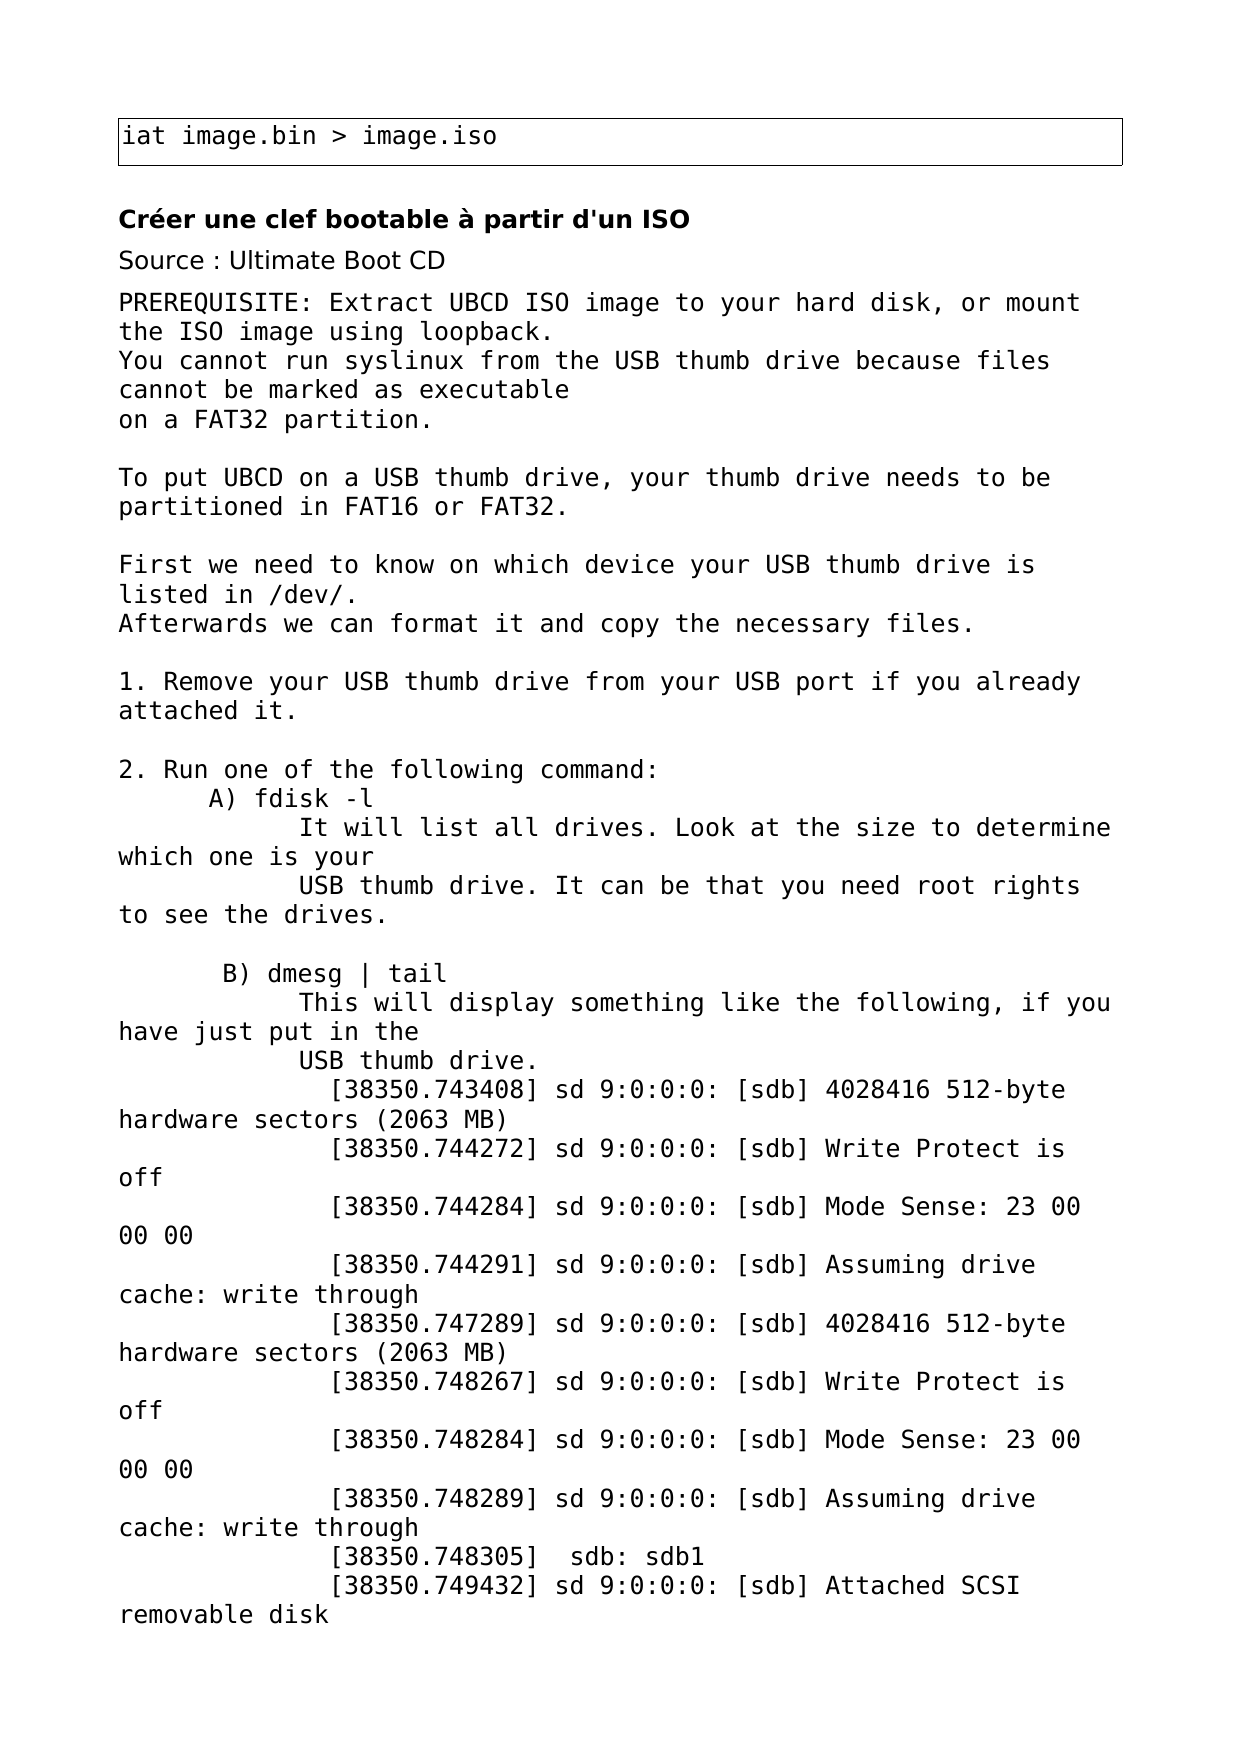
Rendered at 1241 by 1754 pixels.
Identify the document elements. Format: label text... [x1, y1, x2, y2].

text Source : Ultimate Boot CD [118, 247, 1122, 276]
subtitle Créer une clef bootable à partir d'un ISO [118, 205, 1122, 234]
text PREREQUISITE: Extract UBCD ISO image to your hard disk, or mount the ISO image using loopback. You cannot run syslinux from the USB thumb drive because files cannot be marked as executable on a FAT32 partition. To put UBCD on a USB thumb drive, your thumb drive needs to be partitioned in FAT16 or FAT32. First we need to know on which device your USB thumb drive is listed in /dev/. Afterwards we can format it and copy the necessary files. 1. Remove your USB thumb drive from your USB port if you already attached it. 2. Run one of the following command: A) fdisk -l It will list all drives. Look at the size to determine which one is your USB thumb drive. It can be that you need root rights to see the drives. B) dmesg | tail This will display something like the following, if you have just put in the USB thumb drive. [38350.743408] sd 9:0:0:0: [sdb] 4028416 512-byte hardware sectors (2063 MB) [38350.744272] sd 9:0:0:0: [sdb] Write Protect is off [38350.744284] sd 9:0:0:0: [sdb] Mode Sense: 23 00 00 00 [38350.744291] sd 9:0:0:0: [sdb] Assuming drive cache: write through [38350.747289] sd 9:0:0:0: [sdb] 4028416 512-byte hardware sectors (2063 MB) [38350.748267] sd 9:0:0:0: [sdb] Write Protect is off [38350.748284] sd 9:0:0:0: [sdb] Mode Sense: 23 00 00 00 [38350.748289] sd 9:0:0:0: [sdb] Assuming drive cache: write through [38350.748305] sdb: sdb1 [38350.749432] sd 9:0:0:0: [sdb] Attached SCSI removable disk [118, 288, 1122, 1630]
table_header iat image.bin > image.iso [119, 119, 1122, 165]
